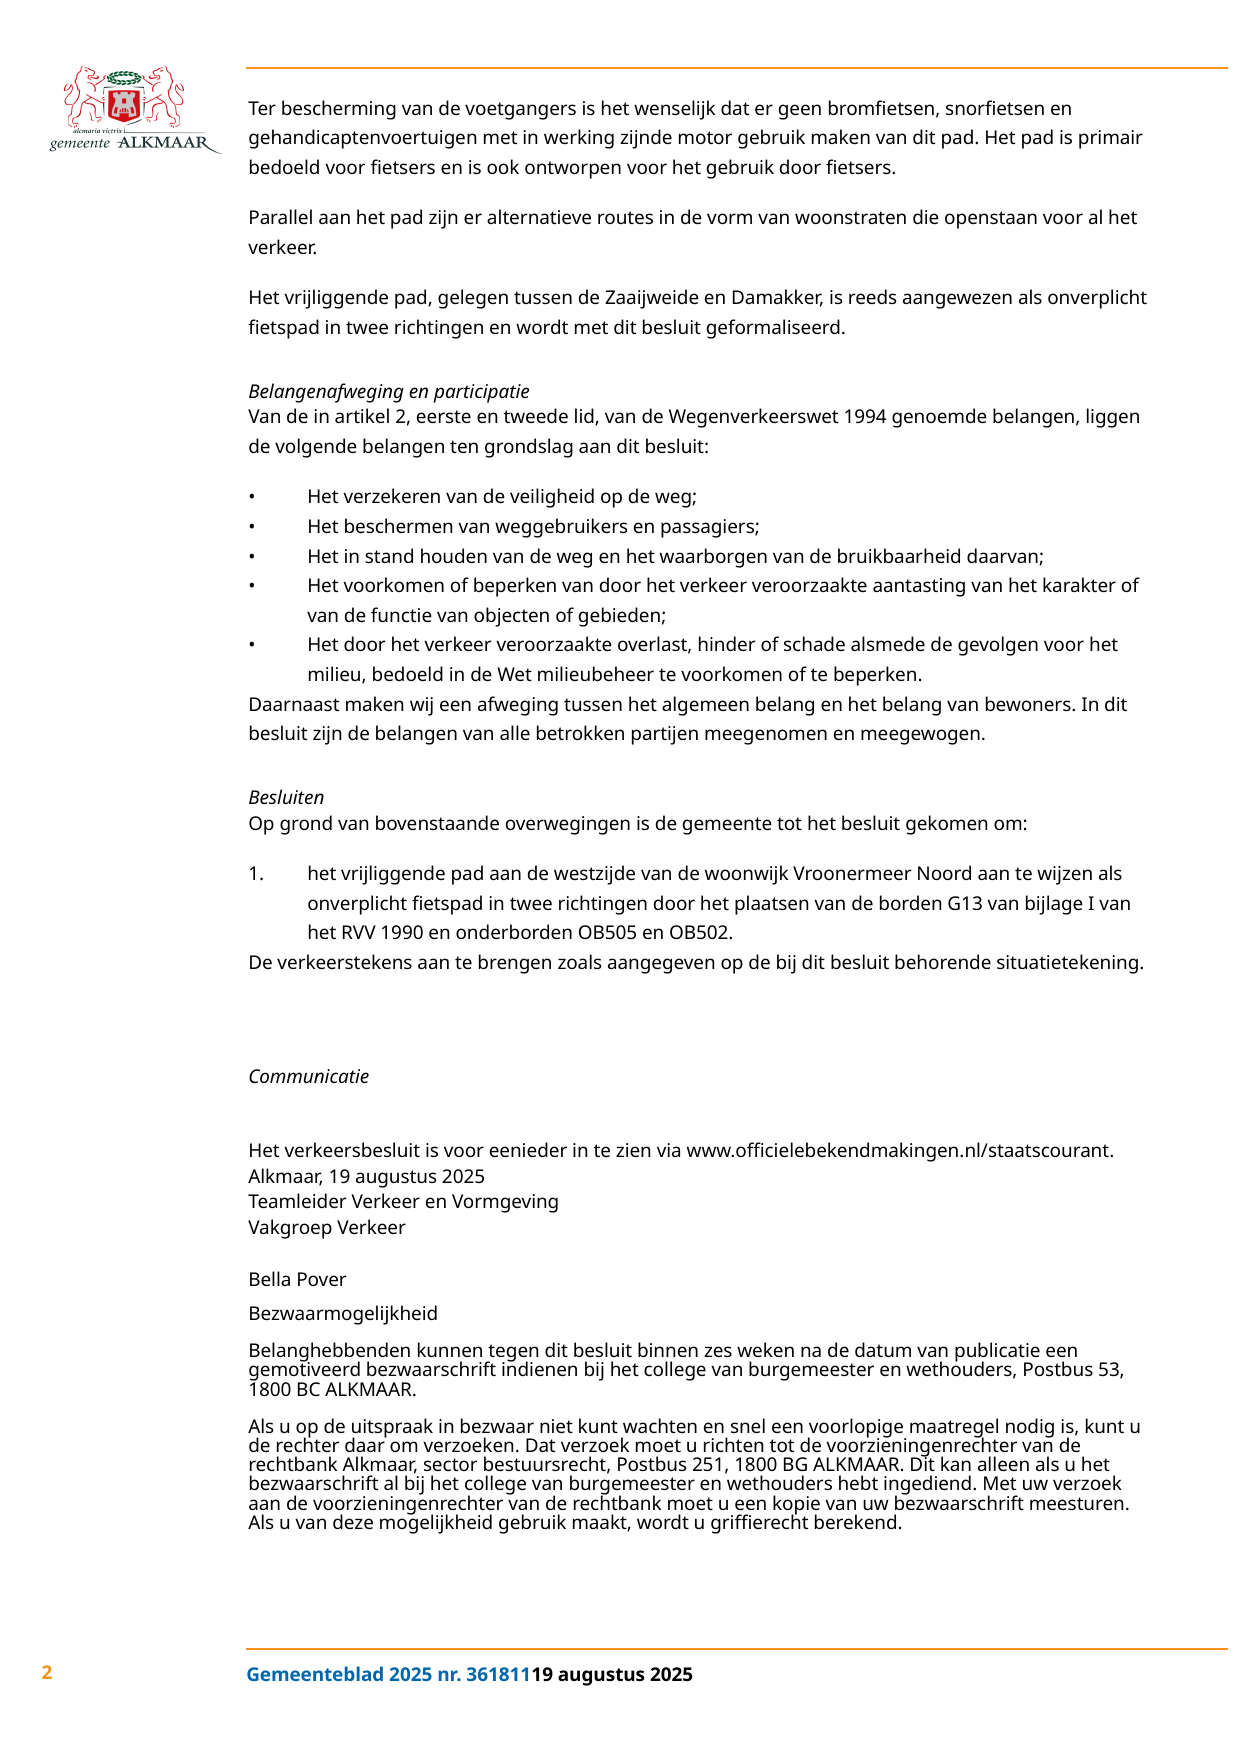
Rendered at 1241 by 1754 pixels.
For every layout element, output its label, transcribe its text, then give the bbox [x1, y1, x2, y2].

list het vrijliggende pad aan de westzijde van de woonwijk Vroonermeer Noord aan te wijzen als onverplicht fietspad in twee richtingen door het plaatsen van de borden G13 van bijlage I van het RVV 1990 en onderborden OB505 en OB502. [248, 860, 1152, 945]
text Besluiten [248, 784, 1152, 810]
text Bella Pover [248, 1266, 1152, 1291]
picture [41, 47, 231, 172]
text Als u op de uitspraak in bezwaar niet kunt wachten en snel een voorlopige maatregel nodig is, kunt u de rechter daar om verzoeken. Dat verzoek moet u richten tot de voorzieningenrechter van de rechtbank Alkmaar, sector bestuursrecht, Postbus 251, 1800 BG ALKMAAR. Dit kan alleen als u het bezwaarschrift al bij het college van burgemeester en wethouders hebt ingediend. Met uw verzoek aan de voorzieningenrechter van de rechtbank moet u een kopie van uw bezwaarschrift meesturen. Als u van deze mogelijkheid gebruik maakt, wordt u griffierecht berekend. [248, 1418, 1152, 1533]
text Bezwaarmogelijkheid [248, 1305, 1152, 1324]
text Vakgroep Verkeer [248, 1214, 1152, 1240]
text De verkeerstekens aan te brengen zoals aangegeven op de bij dit besluit behorende situatietekening. [248, 949, 1152, 975]
text Communicatie [248, 1063, 1152, 1089]
list Het beschermen van weggebruikers en passagiers; [248, 513, 1152, 539]
list Het verzekeren van de veiligheid op de weg; [248, 484, 1152, 509]
text Van de in artikel 2, eerste en tweede lid, van de Wegenverkeerswet 1994 genoemde belangen, liggen de volgende belangen ten grondslag aan dit besluit: [248, 404, 1152, 459]
text Het vrijliggende pad, gelegen tussen de Zaaijweide en Damakker, is reeds aangewezen als onverplicht fietspad in twee richtingen en wordt met dit besluit geformaliseerd. [248, 284, 1152, 340]
text Belangenafweging en participatie [248, 378, 1152, 404]
list Het door het verkeer veroorzaakte overlast, hinder of schade alsmede de gevolgen voor het milieu, bedoeld in de Wet milieubeheer te voorkomen of te beperken. [248, 632, 1152, 687]
text Parallel aan het pad zijn er alternatieve routes in de vorm van woonstraten die openstaan voor al het verkeer. [248, 204, 1152, 260]
list Het in stand houden van de weg en het waarborgen van de bruikbaarheid daarvan; [248, 543, 1152, 568]
text Het verkeersbesluit is voor eenieder in te zien via www.officielebekendmakingen.nl/staatscourant. [248, 1137, 1152, 1163]
text Daarnaast maken wij een afweging tussen het algemeen belang en het belang van bewoners. In dit besluit zijn de belangen van alle betrokken partijen meegenomen en meegewogen. [248, 691, 1152, 746]
text Ter bescherming van de voetgangers is het wenselijk dat er geen bromfietsen, snorfietsen en gehandicaptenvoertuigen met in werking zijnde motor gebruik maken van dit pad. Het pad is primair bedoeld voor fietsers en is ook ontworpen voor het gebruik door fietsers. [248, 95, 1152, 180]
text Op grond van bovenstaande overwegingen is de gemeente tot het besluit gekomen om: [248, 810, 1152, 836]
list Het voorkomen of beperken van door het verkeer veroorzaakte aantasting van het karakter of van de functie van objecten of gebieden; [248, 572, 1152, 628]
text Teamleider Verkeer en Vormgeving [248, 1188, 1152, 1214]
text Belanghebbenden kunnen tegen dit besluit binnen zes weken na de datum van publicatie een gemotiveerd bezwaarschrift indienen bij het college van burgemeester en wethouders, Postbus 53, 1800 BC ALKMAAR. [248, 1342, 1152, 1400]
text Alkmaar, 19 augustus 2025 [248, 1163, 1152, 1188]
